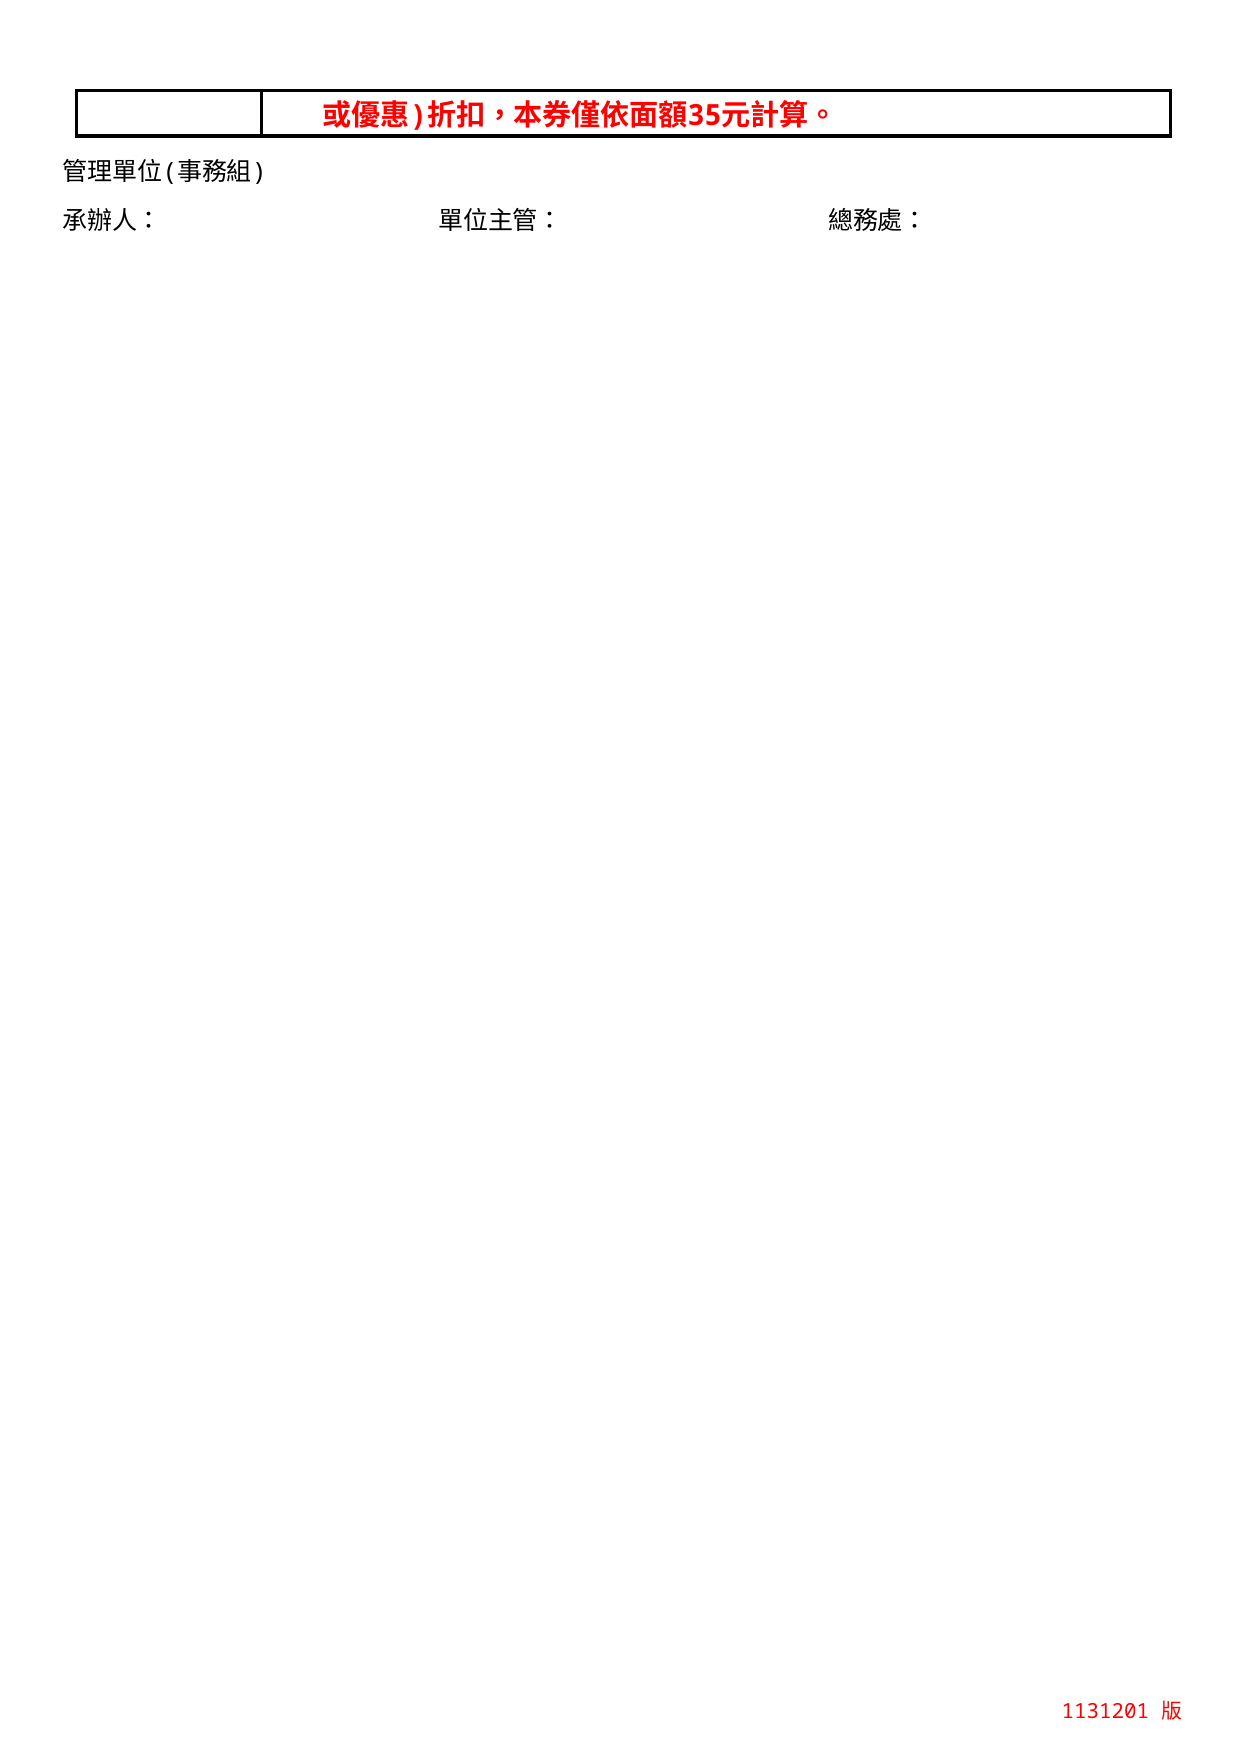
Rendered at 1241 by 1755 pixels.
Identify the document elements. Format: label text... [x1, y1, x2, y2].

table_cell [78, 92, 260, 134]
text 管理單位(事務組) [63, 152, 1184, 188]
table_cell 或優惠)折扣，本券僅依面額35元計算。 [263, 92, 1169, 134]
text 承辦人： 單位主管： 總務處： [63, 200, 1184, 237]
